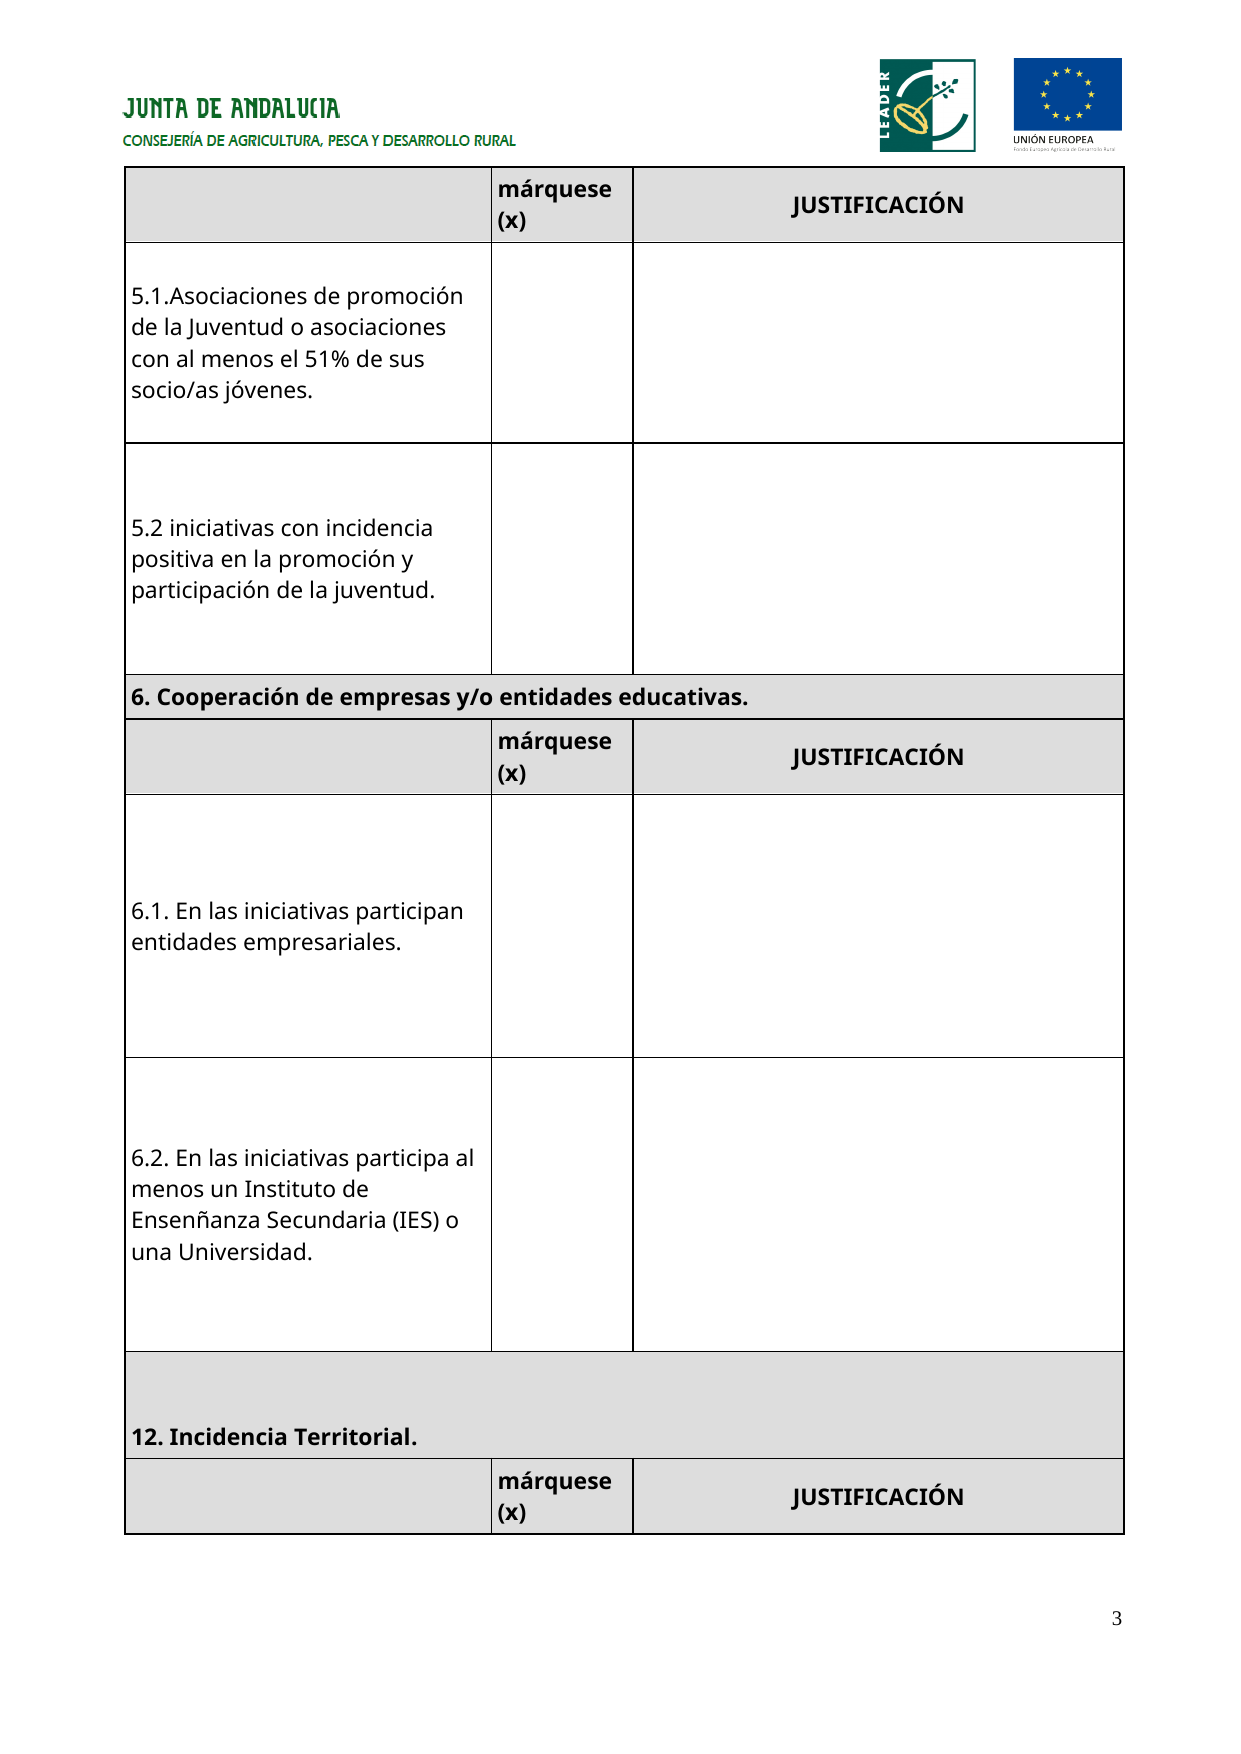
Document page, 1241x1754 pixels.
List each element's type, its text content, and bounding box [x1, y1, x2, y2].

table_cell 6.2. En las iniciativas participa al menos un Instituto de Ensenñanza Secundaria (IES) o una Universidad. [126, 1058, 491, 1351]
table_cell 6.1. En las iniciativas participan entidades empresariales. [126, 795, 491, 1057]
table_cell JUSTIFICACIÓN [634, 720, 1123, 793]
table_cell JUSTIFICACIÓN [634, 1459, 1123, 1533]
table_cell [634, 795, 1123, 1057]
table_cell [634, 444, 1123, 674]
table_cell [126, 168, 491, 241]
table_cell márquese (x) [492, 1459, 632, 1533]
table_cell [126, 720, 491, 793]
table_cell [492, 444, 632, 674]
table_cell márquese (x) [492, 720, 632, 793]
table_cell JUSTIFICACIÓN [634, 168, 1123, 241]
table_cell [492, 1058, 632, 1351]
table_cell [634, 1058, 1123, 1351]
table_cell 5.2 iniciativas con incidencia positiva en la promoción y participación de la juventud. [126, 444, 491, 674]
table_cell [126, 1459, 491, 1533]
picture [122, 94, 521, 149]
table_cell [492, 795, 632, 1057]
picture [1013, 58, 1122, 152]
table_cell márquese (x) [492, 168, 632, 241]
table_cell [634, 243, 1123, 442]
table_cell [492, 243, 632, 442]
table_cell 5.1.Asociaciones de promoción de la Juventud o asociaciones con al menos el 51% de sus socio/as jóvenes. [126, 243, 491, 442]
table_cell 6. Cooperación de empresas y/o entidades educativas. [126, 675, 1123, 718]
table_cell 12. Incidencia Territorial. [126, 1352, 1123, 1458]
